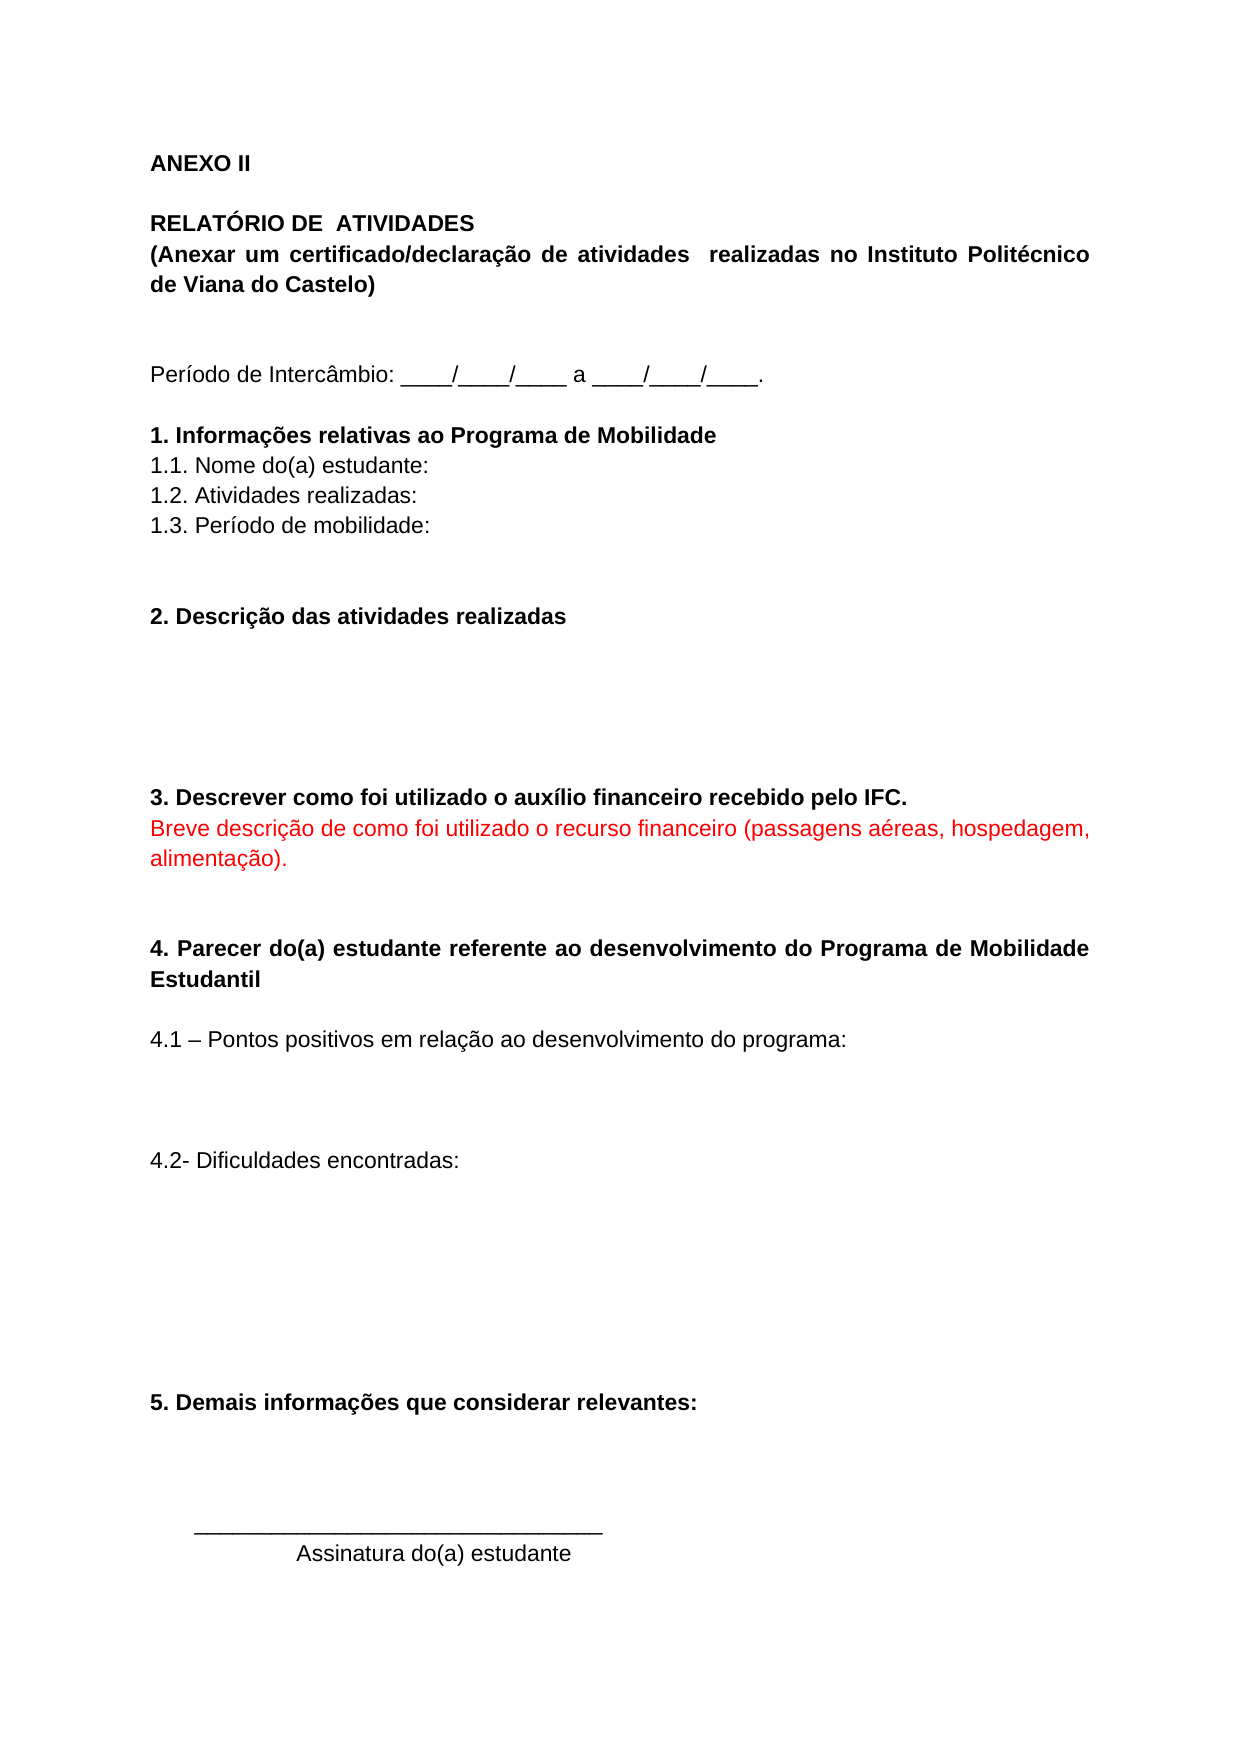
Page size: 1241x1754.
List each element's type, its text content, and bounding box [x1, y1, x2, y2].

text Período de Intercâmbio: ____/____/____ a ____/____/____. [150, 361, 1090, 388]
text RELATÓRIO DE ATIVIDADES [150, 210, 1090, 237]
text 3. Descrever como foi utilizado o auxílio financeiro recebido pelo IFC. [150, 784, 1090, 811]
text 4. Parecer do(a) estudante referente ao desenvolvimento do Programa de Mobilidade Estudantil [150, 935, 1090, 992]
text 1. Informações relativas ao Programa de Mobilidade [150, 422, 1090, 448]
text 5. Demais informações que considerar relevantes: [150, 1388, 1090, 1415]
text Breve descrição de como foi utilizado o recurso financeiro (passagens aéreas, hospedagem, alimentação). [150, 814, 1090, 871]
text (Anexar um certificado/declaração de atividades realizadas no Instituto Politécnico de Viana do Castelo) [150, 241, 1090, 297]
text 4.1 – Pontos positivos em relação ao desenvolvimento do programa: [150, 1026, 1090, 1052]
text ANEXO II [150, 150, 1090, 176]
text 1.1. Nome do(a) estudante: [150, 452, 1090, 478]
text Assinatura do(a) estudante [150, 1539, 1090, 1566]
text 1.2. Atividades realizadas: [150, 482, 1090, 509]
text ________________________________ [150, 1509, 1090, 1536]
text 1.3. Período de mobilidade: [150, 512, 1090, 539]
text 2. Descrição das atividades realizadas [150, 603, 1090, 629]
text 4.2- Dificuldades encontradas: [150, 1147, 1090, 1173]
